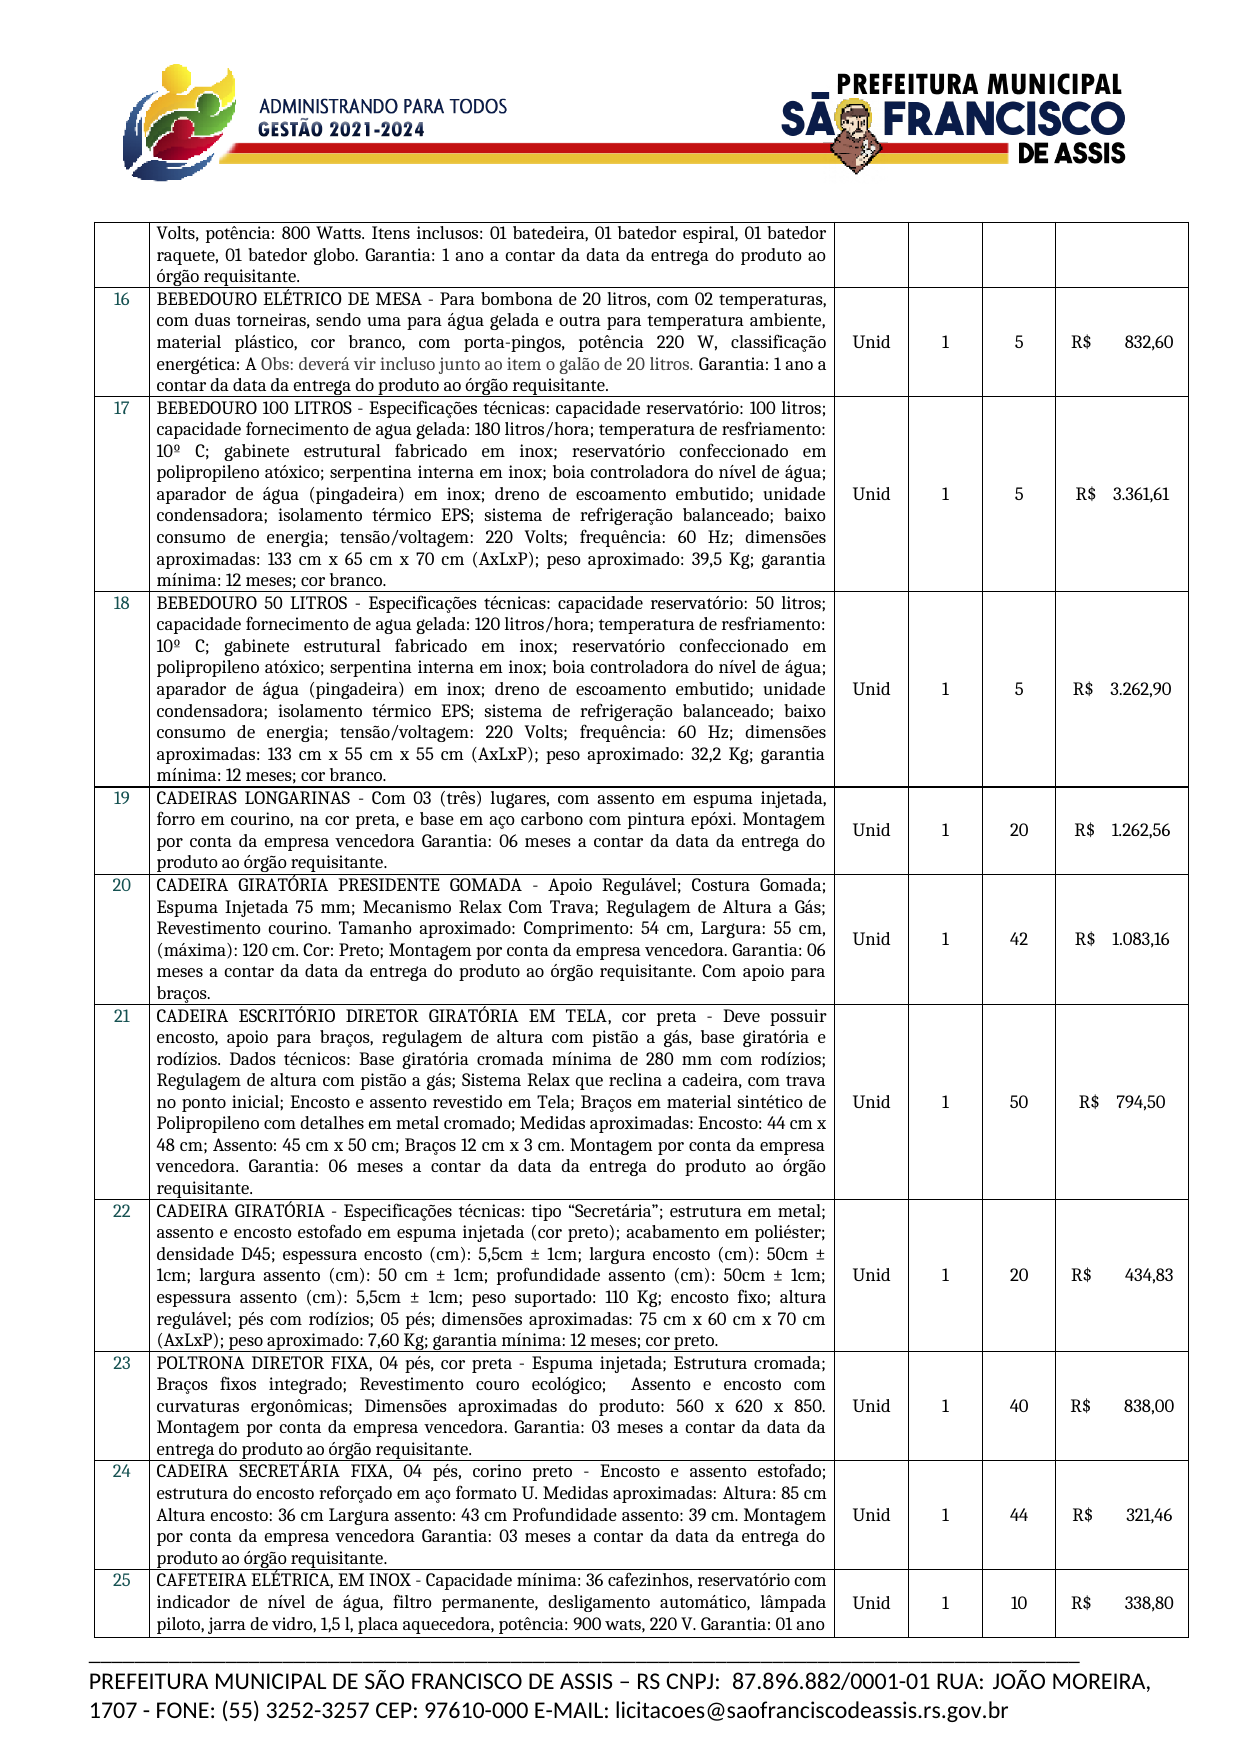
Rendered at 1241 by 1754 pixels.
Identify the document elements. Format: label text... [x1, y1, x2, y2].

table_cell Volts, potência: 800 Watts. Itens inclusos: 01 batedeira, 01 batedor espiral, 01 batedor raquete, 01 batedor globo. Garantia: 1 ano a contar da data da entrega do produto ao órgão requisitante. [150, 223, 834, 287]
table_cell 42 [983, 875, 1055, 1004]
table_cell 20 [983, 788, 1055, 874]
table_cell Cadeira Giratória Presidente Gomada - Apoio Regulável; Costura Gomada; Espuma Injetada 75 mm; Mecanismo Relax Com Trava; Regulagem de Altura a Gás; Revestimento courino. Tamanho aproximado: Comprimento: 54 cm, Largura: 55 cm, (máxima): 120 cm. Cor: Preto; Montagem por conta da empresa vencedora. Garantia: 06 meses a contar da data da entrega do produto ao órgão requisitante. Com apoio para braços. [150, 875, 834, 1004]
table_cell R$ 3.361,61 [1056, 397, 1188, 591]
table_cell [95, 223, 149, 287]
table_cell 22 [95, 1200, 149, 1351]
table_cell R$ 838,00 [1056, 1352, 1188, 1460]
table_cell 16 [95, 288, 149, 396]
table_cell 50 [983, 1005, 1055, 1199]
table_cell [983, 223, 1055, 287]
table_cell 44 [983, 1461, 1055, 1569]
table_cell Bebedouro 100 litros - Especificações técnicas: capacidade reservatório: 100 litros; capacidade fornecimento de agua gelada: 180 litros/hora; temperatura de resfriamento: 10º C; gabinete estrutural fabricado em inox; reservatório confeccionado em polipropileno atóxico; serpentina interna em inox; boia controladora do nível de água; aparador de água (pingadeira) em inox; dreno de escoamento embutido; unidade condensadora; isolamento térmico EPS; sistema de refrigeração balanceado; baixo consumo de energia; tensão/voltagem: 220 Volts; frequência: 60 Hz; dimensões aproximadas: 133 cm x 65 cm x 70 cm (AxLxP); peso aproximado: 39,5 Kg; garantia mínima: 12 meses; cor branco. [150, 397, 834, 591]
table_cell Unid [835, 1005, 908, 1199]
table_cell 1 [909, 1461, 982, 1569]
table_cell 17 [95, 397, 149, 591]
table_cell 1 [909, 288, 982, 396]
table_cell Unid [835, 592, 908, 786]
table_cell 1 [909, 592, 982, 786]
table_cell 1 [909, 1570, 982, 1637]
table_cell Cadeira Escritório Diretor Giratória em tela, cor preta - Deve possuir encosto, apoio para braços, regulagem de altura com pistão a gás, base giratória e rodízios. Dados técnicos: Base giratória cromada mínima de 280 mm com rodízios; Regulagem de altura com pistão a gás; Sistema Relax que reclina a cadeira, com trava no ponto inicial; Encosto e assento revestido em Tela; Braços em material sintético de Polipropileno com detalhes em metal cromado; Medidas aproximadas: Encosto: 44 cm x 48 cm; Assento: 45 cm x 50 cm; Braços 12 cm x 3 cm. Montagem por conta da empresa vencedora. Garantia: 06 meses a contar da data da entrega do produto ao órgão requisitante. [150, 1005, 834, 1199]
table_cell 1 [909, 1200, 982, 1351]
table_cell Cadeira secretária fixa, 04 pés, corino preto - Encosto e assento estofado; estrutura do encosto reforçado em aço formato U. Medidas aproximadas: Altura: 85 cm Altura encosto: 36 cm Largura assento: 43 cm Profundidade assento: 39 cm. Montagem por conta da empresa vencedora Garantia: 03 meses a contar da data da entrega do produto ao órgão requisitante. [150, 1461, 834, 1569]
table_cell Unid [835, 875, 908, 1004]
table_cell 21 [95, 1005, 149, 1199]
table_cell 1 [909, 1005, 982, 1199]
table_cell [1056, 223, 1188, 287]
table_cell R$ 3.262,90 [1056, 592, 1188, 786]
table_cell 24 [95, 1461, 149, 1569]
table_cell Unid [835, 788, 908, 874]
table_cell Unid [835, 1200, 908, 1351]
table_cell 40 [983, 1352, 1055, 1460]
table_cell Bebedouro 50 litros - Especificações técnicas: capacidade reservatório: 50 litros; capacidade fornecimento de agua gelada: 120 litros/hora; temperatura de resfriamento: 10º C; gabinete estrutural fabricado em inox; reservatório confeccionado em polipropileno atóxico; serpentina interna em inox; boia controladora do nível de água; aparador de água (pingadeira) em inox; dreno de escoamento embutido; unidade condensadora; isolamento térmico EPS; sistema de refrigeração balanceado; baixo consumo de energia; tensão/voltagem: 220 Volts; frequência: 60 Hz; dimensões aproximadas: 133 cm x 55 cm x 55 cm (AxLxP); peso aproximado: 32,2 Kg; garantia mínima: 12 meses; cor branco. [150, 592, 834, 786]
table_cell 23 [95, 1352, 149, 1460]
table_cell Poltrona Diretor fixa, 04 pés, cor preta - Espuma injetada; Estrutura cromada; Braços fixos integrado; Revestimento couro ecológico; Assento e encosto com curvaturas ergonômicas; Dimensões aproximadas do produto: 560 x 620 x 850. Montagem por conta da empresa vencedora. Garantia: 03 meses a contar da data da entrega do produto ao órgão requisitante. [150, 1352, 834, 1460]
table_cell 18 [95, 592, 149, 786]
table_cell Cadeira giratória - Especificações técnicas: tipo “Secretária”; estrutura em metal; assento e encosto estofado em espuma injetada (cor preto); acabamento em poliéster; densidade D45; espessura encosto (cm): 5,5cm ± 1cm; largura encosto (cm): 50cm ± 1cm; largura assento (cm): 50 cm ± 1cm; profundidade assento (cm): 50cm ± 1cm; espessura assento (cm): 5,5cm ± 1cm; peso suportado: 110 Kg; encosto fixo; altura regulável; pés com rodízios; 05 pés; dimensões aproximadas: 75 cm x 60 cm x 70 cm (AxLxP); peso aproximado: 7,60 Kg; garantia mínima: 12 meses; cor preto. [150, 1200, 834, 1351]
table_cell Unid [835, 288, 908, 396]
table_cell 1 [909, 875, 982, 1004]
table_cell 5 [983, 397, 1055, 591]
table_cell 1 [909, 788, 982, 874]
table_cell R$ 1.083,16 [1056, 875, 1188, 1004]
table_cell 19 [95, 788, 149, 874]
table_cell R$ 794,50 [1056, 1005, 1188, 1199]
table_cell 5 [983, 288, 1055, 396]
table_cell Bebedouro elétrico de mesa - Para bombona de 20 litros, com 02 temperaturas, com duas torneiras, sendo uma para água gelada e outra para temperatura ambiente, material plástico, cor branco, com porta-pingos, potência 220 W, classificação energética: A Obs: deverá vir incluso junto ao item o galão de 20 litros. Garantia: 1 ano a contar da data da entrega do produto ao órgão requisitante. [150, 288, 834, 396]
table_cell [835, 223, 908, 287]
table_cell R$ 321,46 [1056, 1461, 1188, 1569]
table_cell R$ 434,83 [1056, 1200, 1188, 1351]
table_cell 20 [95, 875, 149, 1004]
table_cell R$ 1.262,56 [1056, 788, 1188, 874]
table_cell [909, 223, 982, 287]
table_cell R$ 338,80 [1056, 1570, 1188, 1637]
table_cell R$ 832,60 [1056, 288, 1188, 396]
table_cell Cadeiras longarinas - Com 03 (três) lugares, com assento em espuma injetada, forro em courino, na cor preta, e base em aço carbono com pintura epóxi. Montagem por conta da empresa vencedora Garantia: 06 meses a contar da data da entrega do produto ao órgão requisitante. [150, 788, 834, 874]
table_cell 1 [909, 1352, 982, 1460]
table_cell 10 [983, 1570, 1055, 1637]
table_cell Unid [835, 397, 908, 591]
table_cell 25 [95, 1570, 149, 1637]
table_cell Cafeteira elétrica, em inox - Capacidade mínima: 36 cafezinhos, reservatório com indicador de nível de água, filtro permanente, desligamento automático, lâmpada piloto, jarra de vidro, 1,5 l, placa aquecedora, potência: 900 wats, 220 V. Garantia: 01 ano [150, 1570, 834, 1637]
table_cell 20 [983, 1200, 1055, 1351]
table_cell 1 [909, 397, 982, 591]
table_cell 5 [983, 592, 1055, 786]
table_cell Unid [835, 1461, 908, 1569]
table_cell Unid [835, 1352, 908, 1460]
table_cell Unid [835, 1570, 908, 1637]
